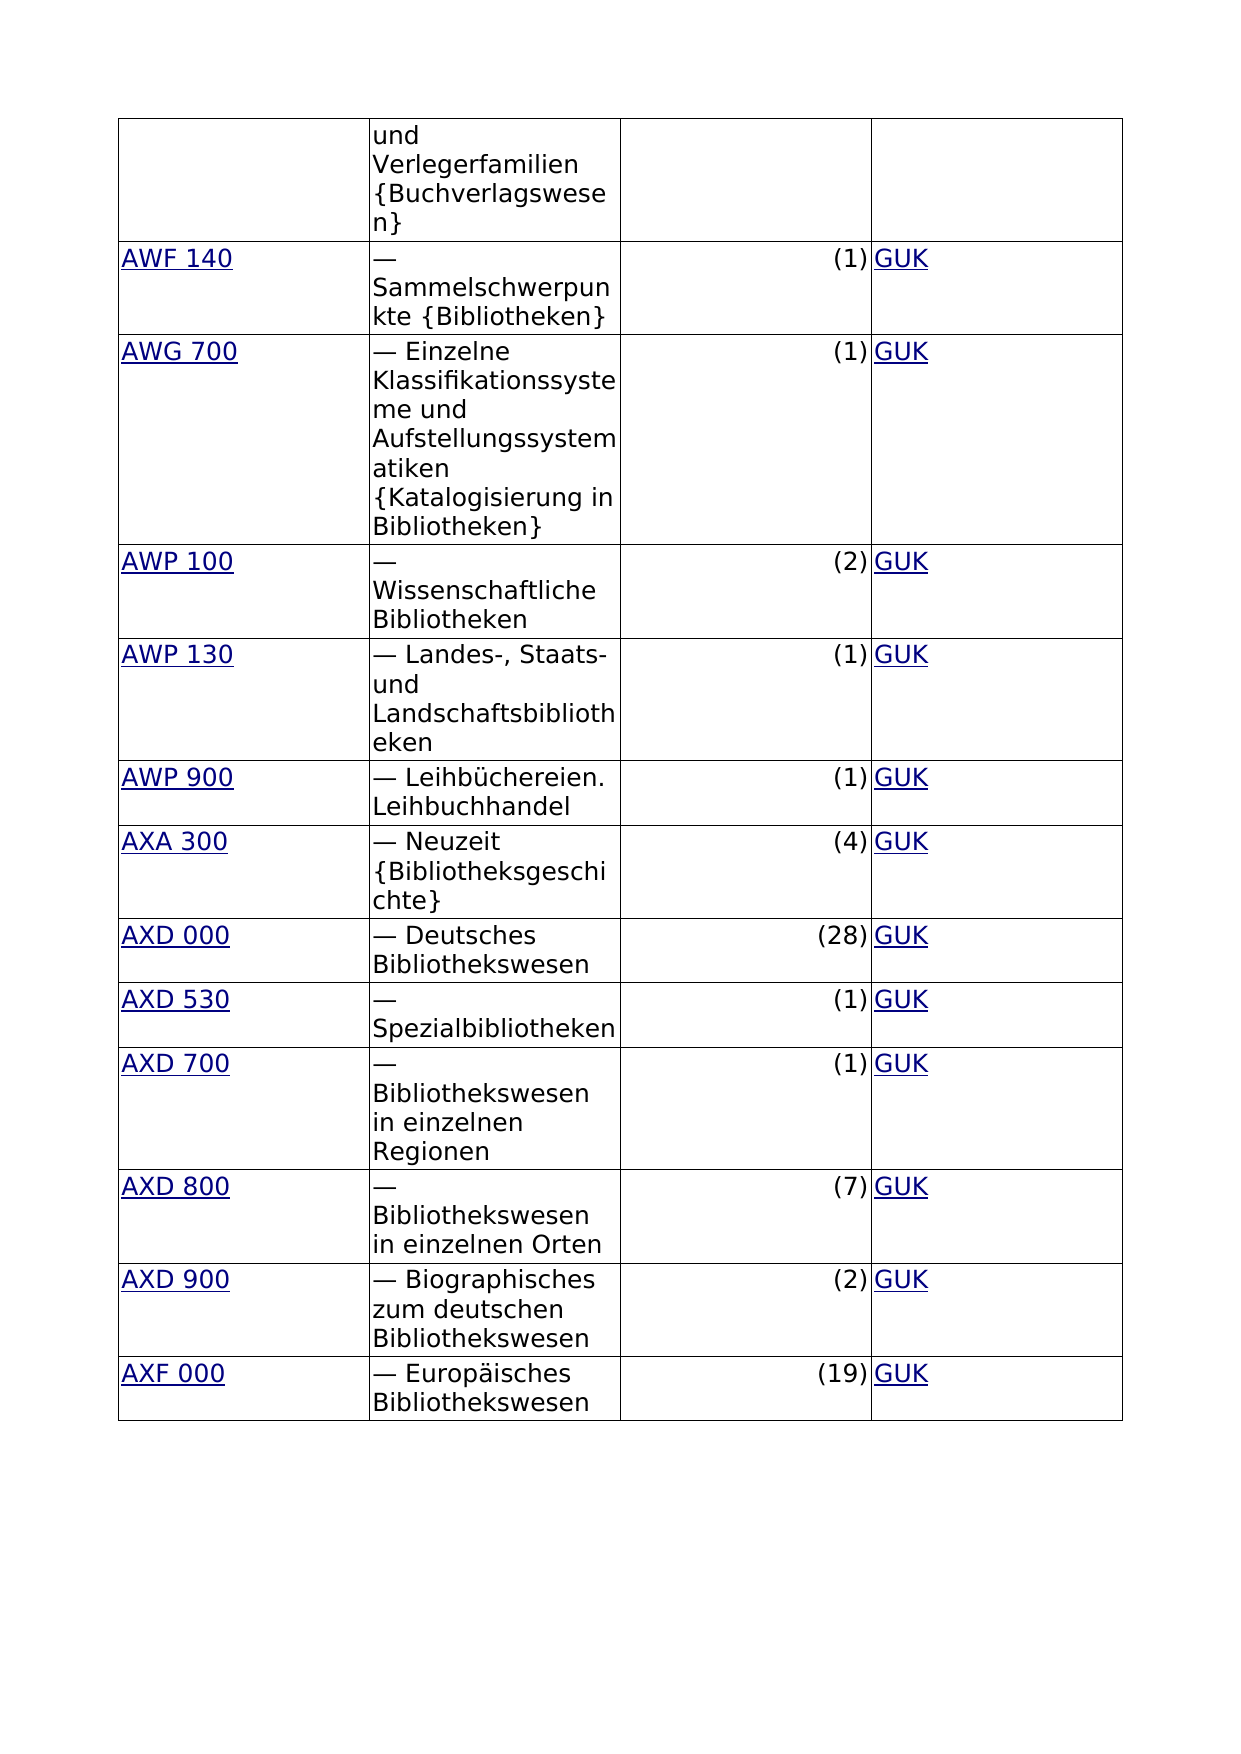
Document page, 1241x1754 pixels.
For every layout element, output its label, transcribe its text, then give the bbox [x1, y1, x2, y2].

table_cell GUK [872, 335, 1122, 544]
table_cell — Landes-, Staats- und Landschaftsbibliotheken [370, 639, 620, 760]
table_cell AWP 100 [119, 545, 369, 638]
table_cell — Leihbüchereien. Leihbuchhandel [370, 761, 620, 824]
table_cell — Deutsches Bibliothekswesen [370, 919, 620, 982]
table_cell GUK [872, 242, 1122, 334]
table_cell — Neuzeit {Bibliotheksgeschichte} [370, 826, 620, 918]
table_cell AXD 700 [119, 1048, 369, 1169]
table_cell GUK [872, 761, 1122, 824]
table_cell (1) [621, 639, 871, 760]
table_cell — Bibliothekswesen in einzelnen Orten [370, 1170, 620, 1263]
table_cell und Verlegerfamilien {Buchverlagswesen} [370, 119, 620, 241]
table_cell AWF 140 [119, 242, 369, 334]
table_cell AWG 700 [119, 335, 369, 544]
table_cell — Einzelne Klassifikationssysteme und Aufstellungssystematiken {Katalogisierung in Bibliotheken} [370, 335, 620, 544]
table_cell — Spezialbibliotheken [370, 983, 620, 1047]
table_cell GUK [872, 639, 1122, 760]
table_cell (2) [621, 1264, 871, 1356]
table_cell AXD 800 [119, 1170, 369, 1263]
table_cell GUK [872, 983, 1122, 1047]
table_cell GUK [872, 545, 1122, 638]
table_cell AXA 300 [119, 826, 369, 918]
table_cell [119, 119, 369, 241]
table_cell — Sammelschwerpunkte {Bibliotheken} [370, 242, 620, 334]
table_cell [621, 119, 871, 241]
table_cell — Biographisches zum deutschen Bibliothekswesen [370, 1264, 620, 1356]
table_cell (7) [621, 1170, 871, 1263]
table_cell AXD 530 [119, 983, 369, 1047]
table_cell AXD 900 [119, 1264, 369, 1356]
table_cell — Wissenschaftliche Bibliotheken [370, 545, 620, 638]
table_cell GUK [872, 826, 1122, 918]
table_cell (1) [621, 983, 871, 1047]
table_cell AXD 000 [119, 919, 369, 982]
table_cell GUK [872, 1357, 1122, 1420]
table_cell (28) [621, 919, 871, 982]
table_cell (4) [621, 826, 871, 918]
table_cell (1) [621, 242, 871, 334]
table_cell — Europäisches Bibliothekswesen [370, 1357, 620, 1420]
table_cell — Bibliothekswesen in einzelnen Regionen [370, 1048, 620, 1169]
table_cell AXF 000 [119, 1357, 369, 1420]
table_cell (1) [621, 335, 871, 544]
table_cell AWP 130 [119, 639, 369, 760]
table_cell [872, 119, 1122, 241]
table_cell (1) [621, 1048, 871, 1169]
table_cell AWP 900 [119, 761, 369, 824]
table_cell (19) [621, 1357, 871, 1420]
table_cell GUK [872, 1048, 1122, 1169]
table_cell GUK [872, 1264, 1122, 1356]
table_cell (1) [621, 761, 871, 824]
table_cell (2) [621, 545, 871, 638]
table_cell GUK [872, 919, 1122, 982]
table_cell GUK [872, 1170, 1122, 1263]
